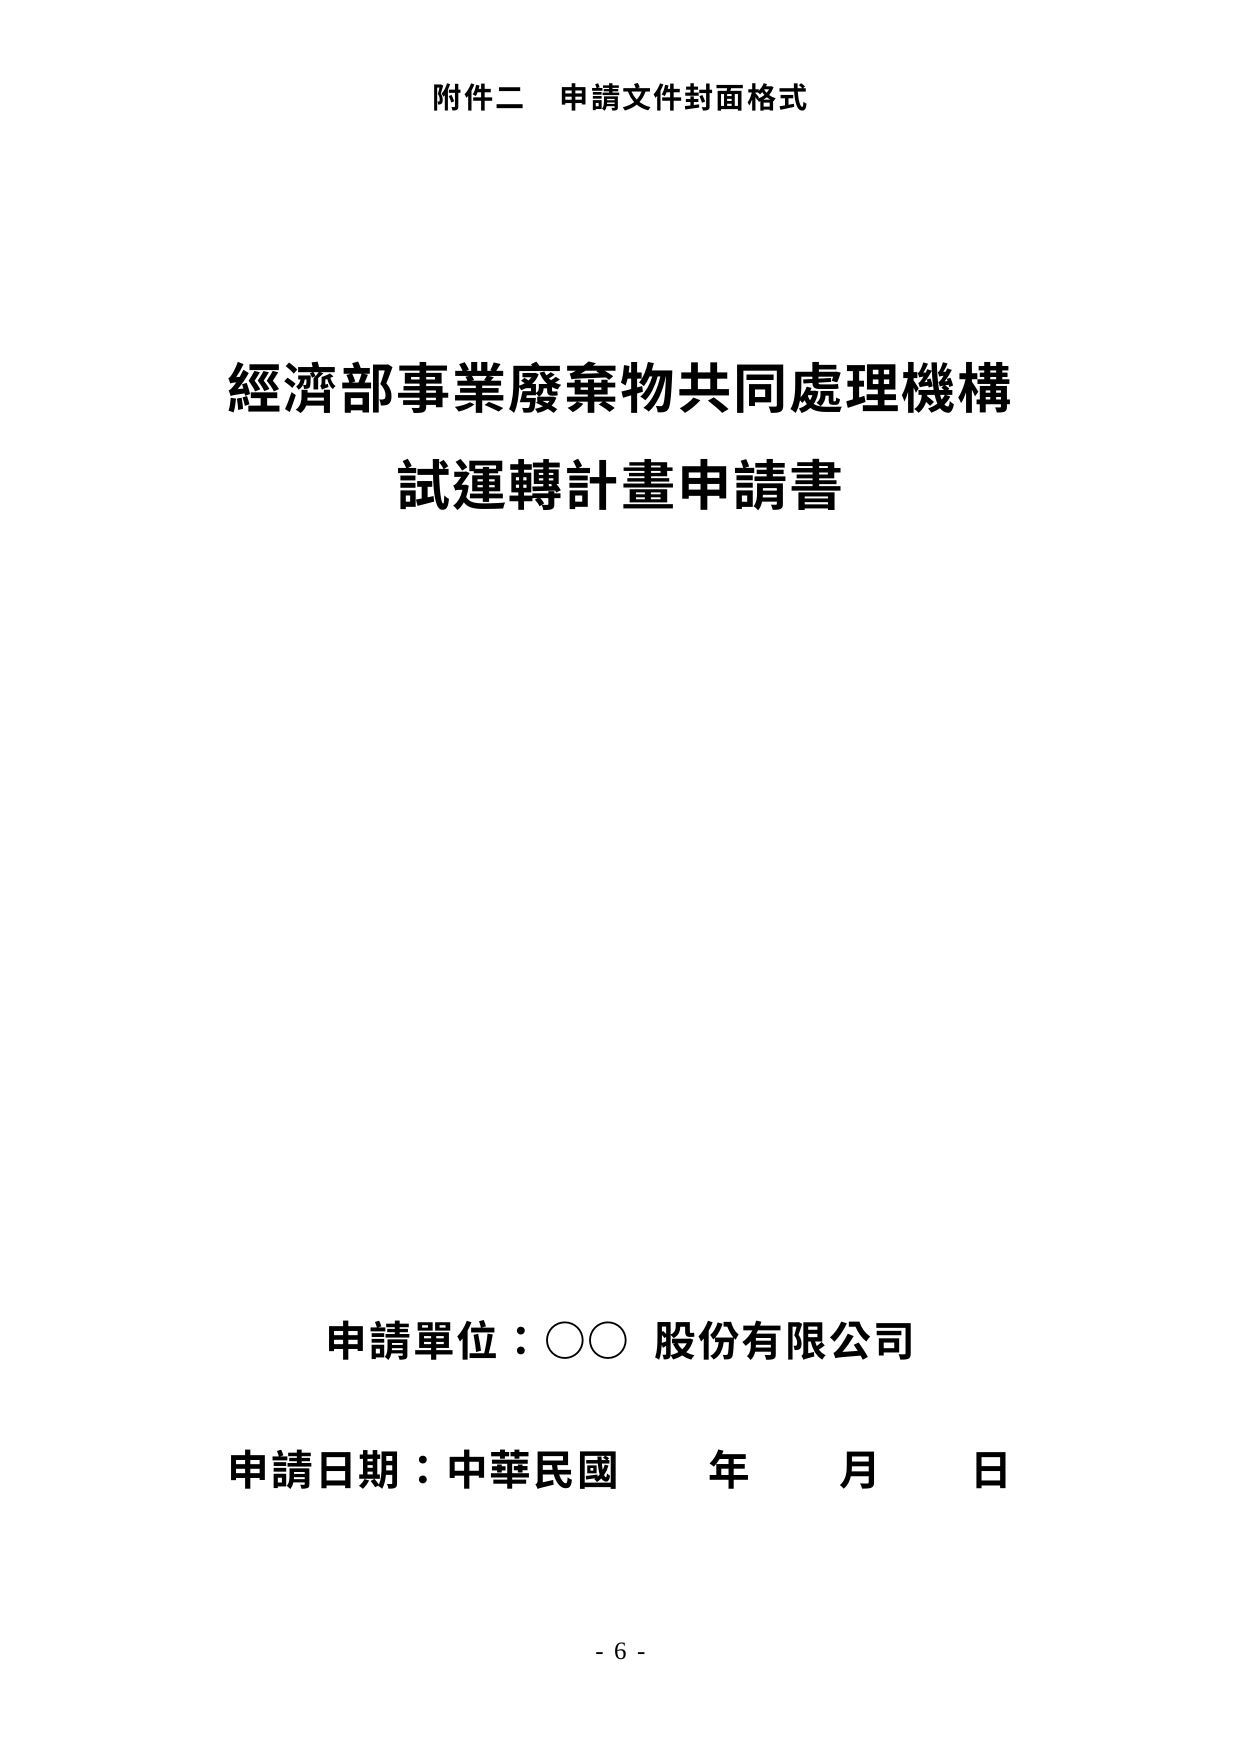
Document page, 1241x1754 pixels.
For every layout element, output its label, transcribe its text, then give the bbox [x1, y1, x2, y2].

subtitle 經濟部事業廢棄物共同處理機構 [118, 345, 1122, 424]
subtitle 申請單位：○○ 股份有限公司 [118, 1308, 1122, 1368]
subtitle 申請日期：中華民國 年 月 日 [118, 1437, 1122, 1498]
text 附件二 申請文件封面格式 [118, 75, 1122, 117]
subtitle 試運轉計畫申請書 [118, 442, 1122, 521]
